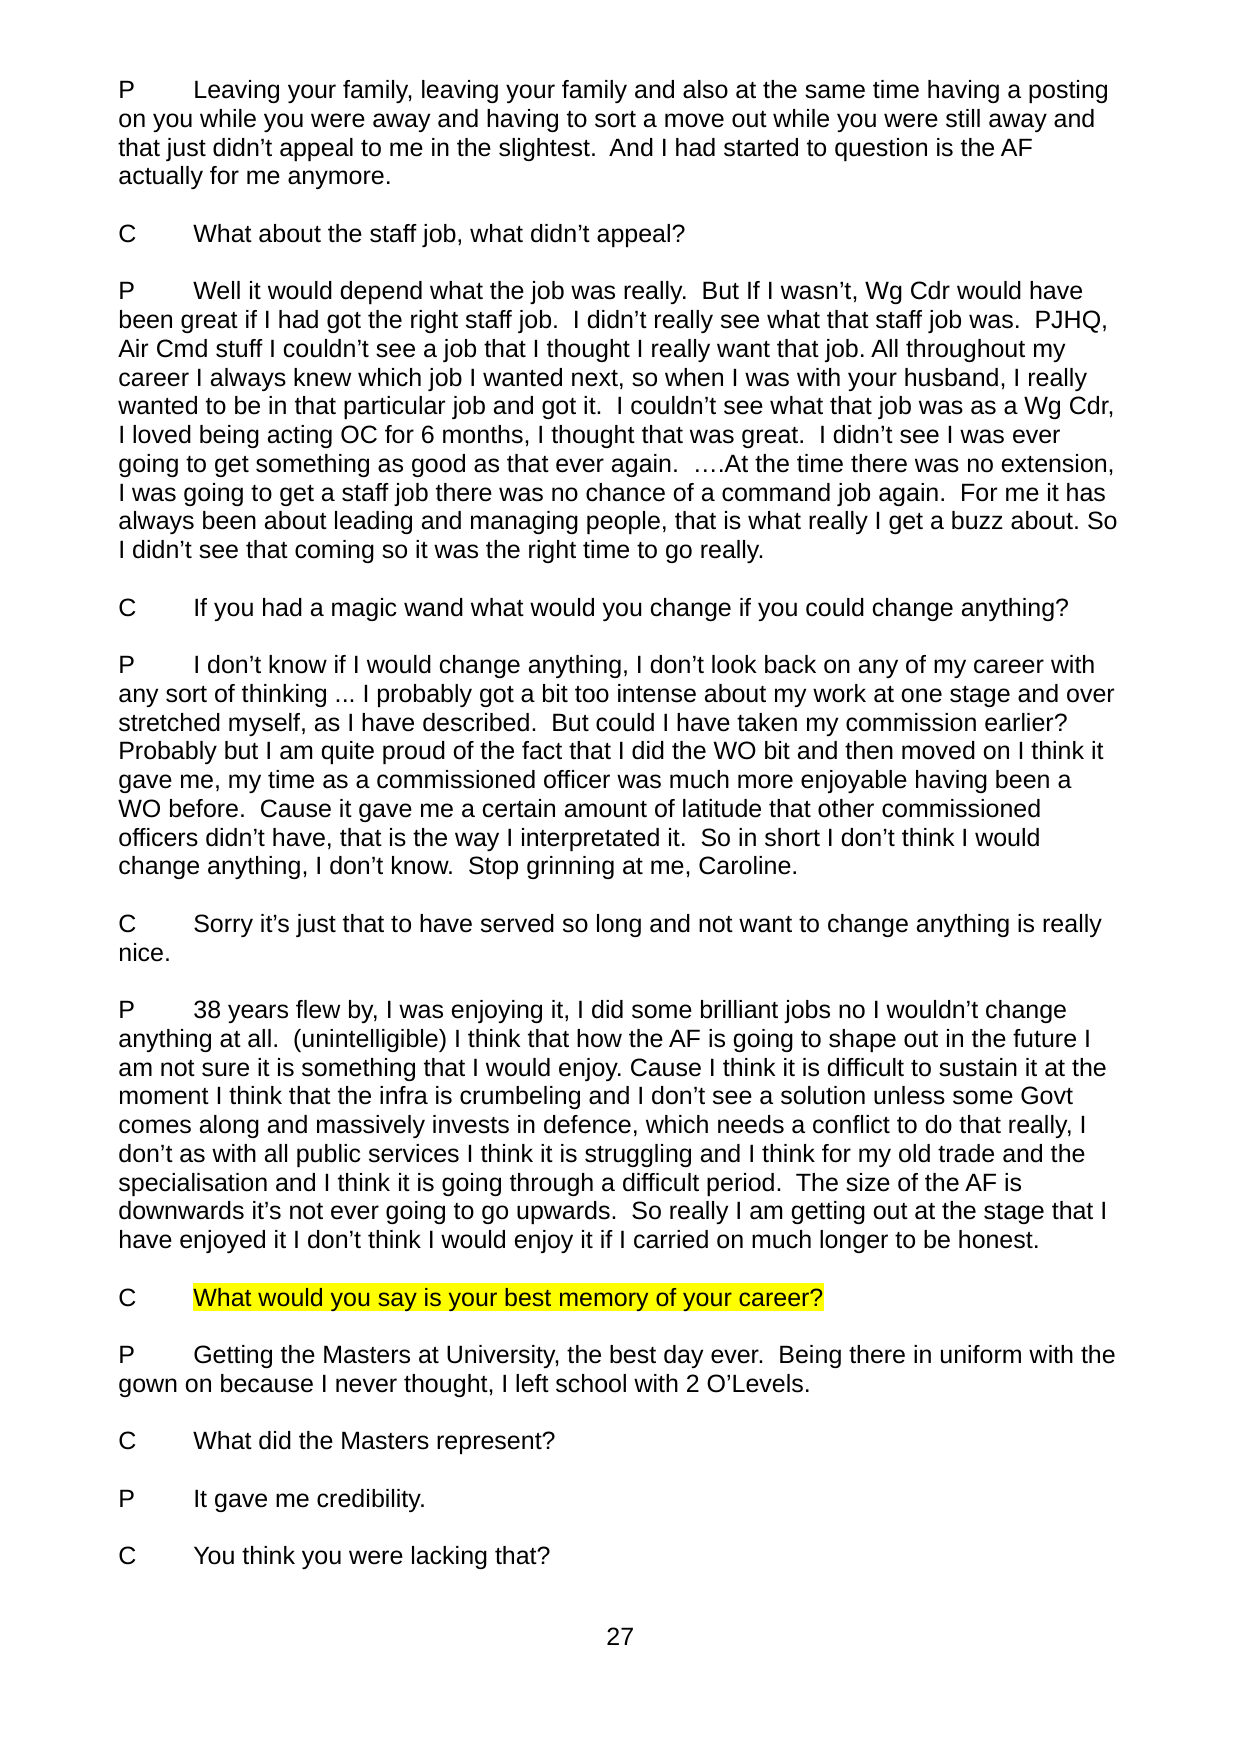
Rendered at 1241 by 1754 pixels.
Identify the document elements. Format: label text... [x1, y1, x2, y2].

text P 38 years flew by, I was enjoying it, I did some brilliant jobs no I wouldn’t change anything at all. (unintelligible) I think that how the AF is going to shape out in the future I am not sure it is something that I would enjoy. Cause I think it is difficult to sustain it at the moment I think that the infra is crumbeling and I don’t see a solution unless some Govt comes along and massively invests in defence, which needs a conflict to do that really, I don’t as with all public services I think it is struggling and I think for my old trade and the specialisation and I think it is going through a difficult period. The size of the AF is downwards it’s not ever going to go upwards. So really I am getting out at the stage that I have enjoyed it I don’t think I would enjoy it if I carried on much longer to be honest. [118, 995, 1122, 1254]
text P Leaving your family, leaving your family and also at the same time having a posting on you while you were away and having to sort a move out while you were still away and that just didn’t appeal to me in the slightest. And I had started to question is the AF actually for me anymore. [118, 75, 1122, 190]
text P It gave me credibility. [118, 1484, 1122, 1512]
text C What would you say is your best memory of your career? [118, 1282, 1122, 1311]
text P Well it would depend what the job was really. But If I wasn’t, Wg Cdr would have been great if I had got the right staff job. I didn’t really see what that staff job was. PJHQ, Air Cmd stuff I couldn’t see a job that I thought I really want that job. All throughout my career I always knew which job I wanted next, so when I was with your husband, I really wanted to be in that particular job and got it. I couldn’t see what that job was as a Wg Cdr, I loved being acting OC for 6 months, I thought that was great. I didn’t see I was ever going to get something as good as that ever again. ….At the time there was no extension, I was going to get a staff job there was no chance of a command job again. For me it has always been about leading and managing people, that is what really I get a buzz about. So I didn’t see that coming so it was the right time to go really. [118, 276, 1122, 564]
text C You think you were lacking that? [118, 1541, 1122, 1570]
text C Sorry it’s just that to have served so long and not want to change anything is really nice. [118, 909, 1122, 966]
text P Getting the Masters at University, the best day ever. Being there in uniform with the gown on because I never thought, I left school with 2 O’Levels. [118, 1340, 1122, 1397]
text C If you had a magic wand what would you change if you could change anything? [118, 592, 1122, 621]
text P I don’t know if I would change anything, I don’t look back on any of my career with any sort of thinking ... I probably got a bit too intense about my work at one stage and over stretched myself, as I have described. But could I have taken my commission earlier? Probably but I am quite proud of the fact that I did the WO bit and then moved on I think it gave me, my time as a commissioned officer was much more enjoyable having been a WO before. Cause it gave me a certain amount of latitude that other commissioned officers didn’t have, that is the way I interpretated it. So in short I don’t think I would change anything, I don’t know. Stop grinning at me, Caroline. [118, 650, 1122, 880]
text C What did the Masters represent? [118, 1426, 1122, 1455]
text C What about the staff job, what didn’t appeal? [118, 219, 1122, 247]
